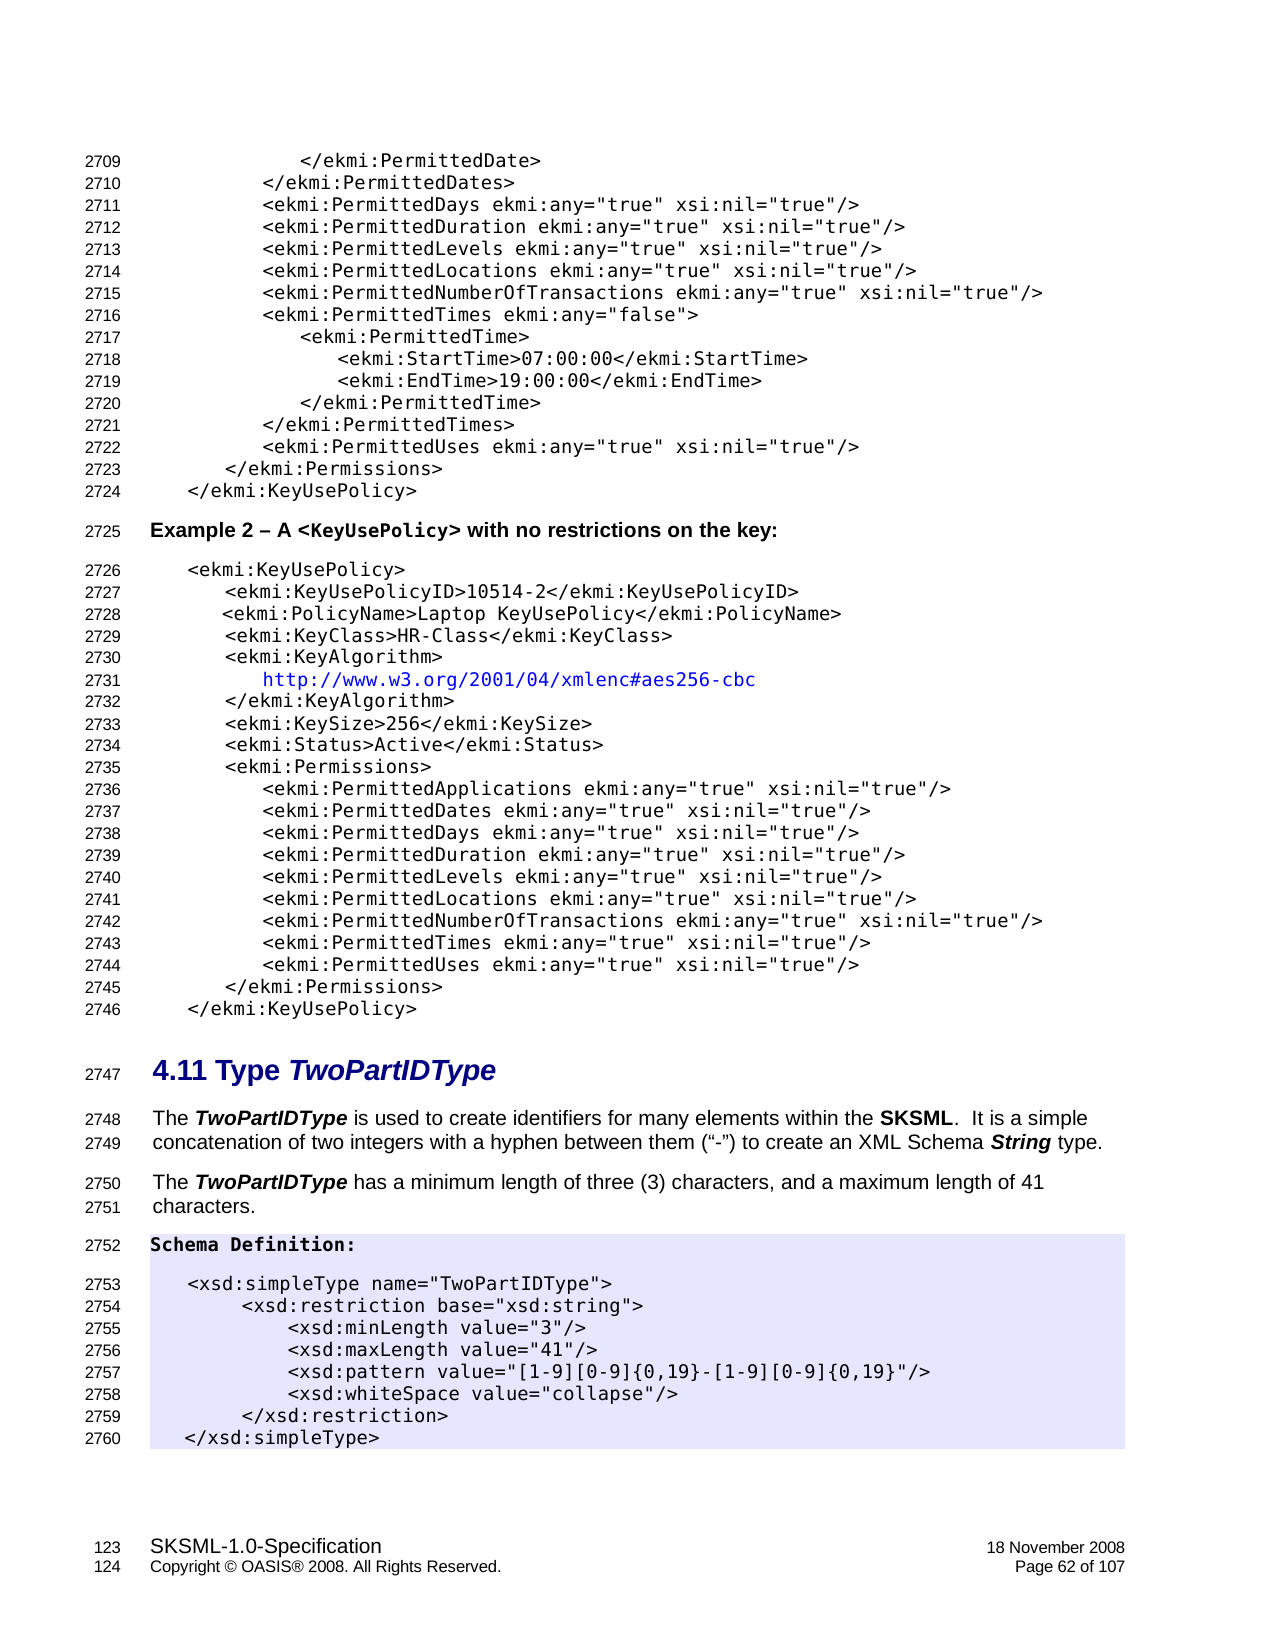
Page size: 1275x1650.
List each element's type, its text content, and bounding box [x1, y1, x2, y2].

text The TwoPartIDType has a minimum length of three (3) characters, and a maximum length of 41 characters. [152, 1171, 1125, 1218]
text The TwoPartIDType is used to create identifiers for many elements within the SKSML. It is a simple concatenation of two integers with a hyphen between them (“-”) to create an XML Schema String type. [152, 1107, 1125, 1154]
text <xsd:simpleType name="TwoPartIDType"> <xsd:restriction base="xsd:string"> <xsd:minLength value="3"/> <xsd:maxLength value="41"/> <xsd:pattern value="[1-9][0-9]{0,19}-[1-9][0-9]{0,19}"/> <xsd:whiteSpace value="collapse"/> </xsd:restriction> </xsd:simpleType> [150, 1273, 1125, 1449]
text <ekmi:KeyUsePolicy> <ekmi:KeyUsePolicyID>10514-2</ekmi:KeyUsePolicyID> <ekmi:PolicyName>Laptop KeyUsePolicy</ekmi:PolicyName> <ekmi:KeyClass>HR-Class</ekmi:KeyClass> <ekmi:KeyAlgorithm> http://www.w3.org/2001/04/xmlenc#aes256-cbc </ekmi:KeyAlgorithm> <ekmi:KeySize>256</ekmi:KeySize> <ekmi:Status>Active</ekmi:Status> <ekmi:Permissions> <ekmi:PermittedApplications ekmi:any="true" xsi:nil="true"/> <ekmi:PermittedDates ekmi:any="true" xsi:nil="true"/> <ekmi:PermittedDays ekmi:any="true" xsi:nil="true"/> <ekmi:PermittedDuration ekmi:any="true" xsi:nil="true"/> <ekmi:PermittedLevels ekmi:any="true" xsi:nil="true"/> <ekmi:PermittedLocations ekmi:any="true" xsi:nil="true"/> <ekmi:PermittedNumberOfTransactions ekmi:any="true" xsi:nil="true"/> <ekmi:PermittedTimes ekmi:any="true" xsi:nil="true"/> <ekmi:PermittedUses ekmi:any="true" xsi:nil="true"/> </ekmi:Permissions> </ekmi:KeyUsePolicy> [187, 558, 1125, 1020]
text Schema Definition: [150, 1234, 1125, 1256]
text </ekmi:PermittedDate> </ekmi:PermittedDates> <ekmi:PermittedDays ekmi:any="true" xsi:nil="true"/> <ekmi:PermittedDuration ekmi:any="true" xsi:nil="true"/> <ekmi:PermittedLevels ekmi:any="true" xsi:nil="true"/> <ekmi:PermittedLocations ekmi:any="true" xsi:nil="true"/> <ekmi:PermittedNumberOfTransactions ekmi:any="true" xsi:nil="true"/> <ekmi:PermittedTimes ekmi:any="false"> <ekmi:PermittedTime> <ekmi:StartTime>07:00:00</ekmi:StartTime> <ekmi:EndTime>19:00:00</ekmi:EndTime> </ekmi:PermittedTime> </ekmi:PermittedTimes> <ekmi:PermittedUses ekmi:any="true" xsi:nil="true"/> </ekmi:Permissions> </ekmi:KeyUsePolicy> [187, 150, 1125, 502]
text Example 2 – A <KeyUsePolicy> with no restrictions on the key: [150, 518, 1125, 542]
subtitle Type TwoPartIDType [152, 1053, 1125, 1086]
